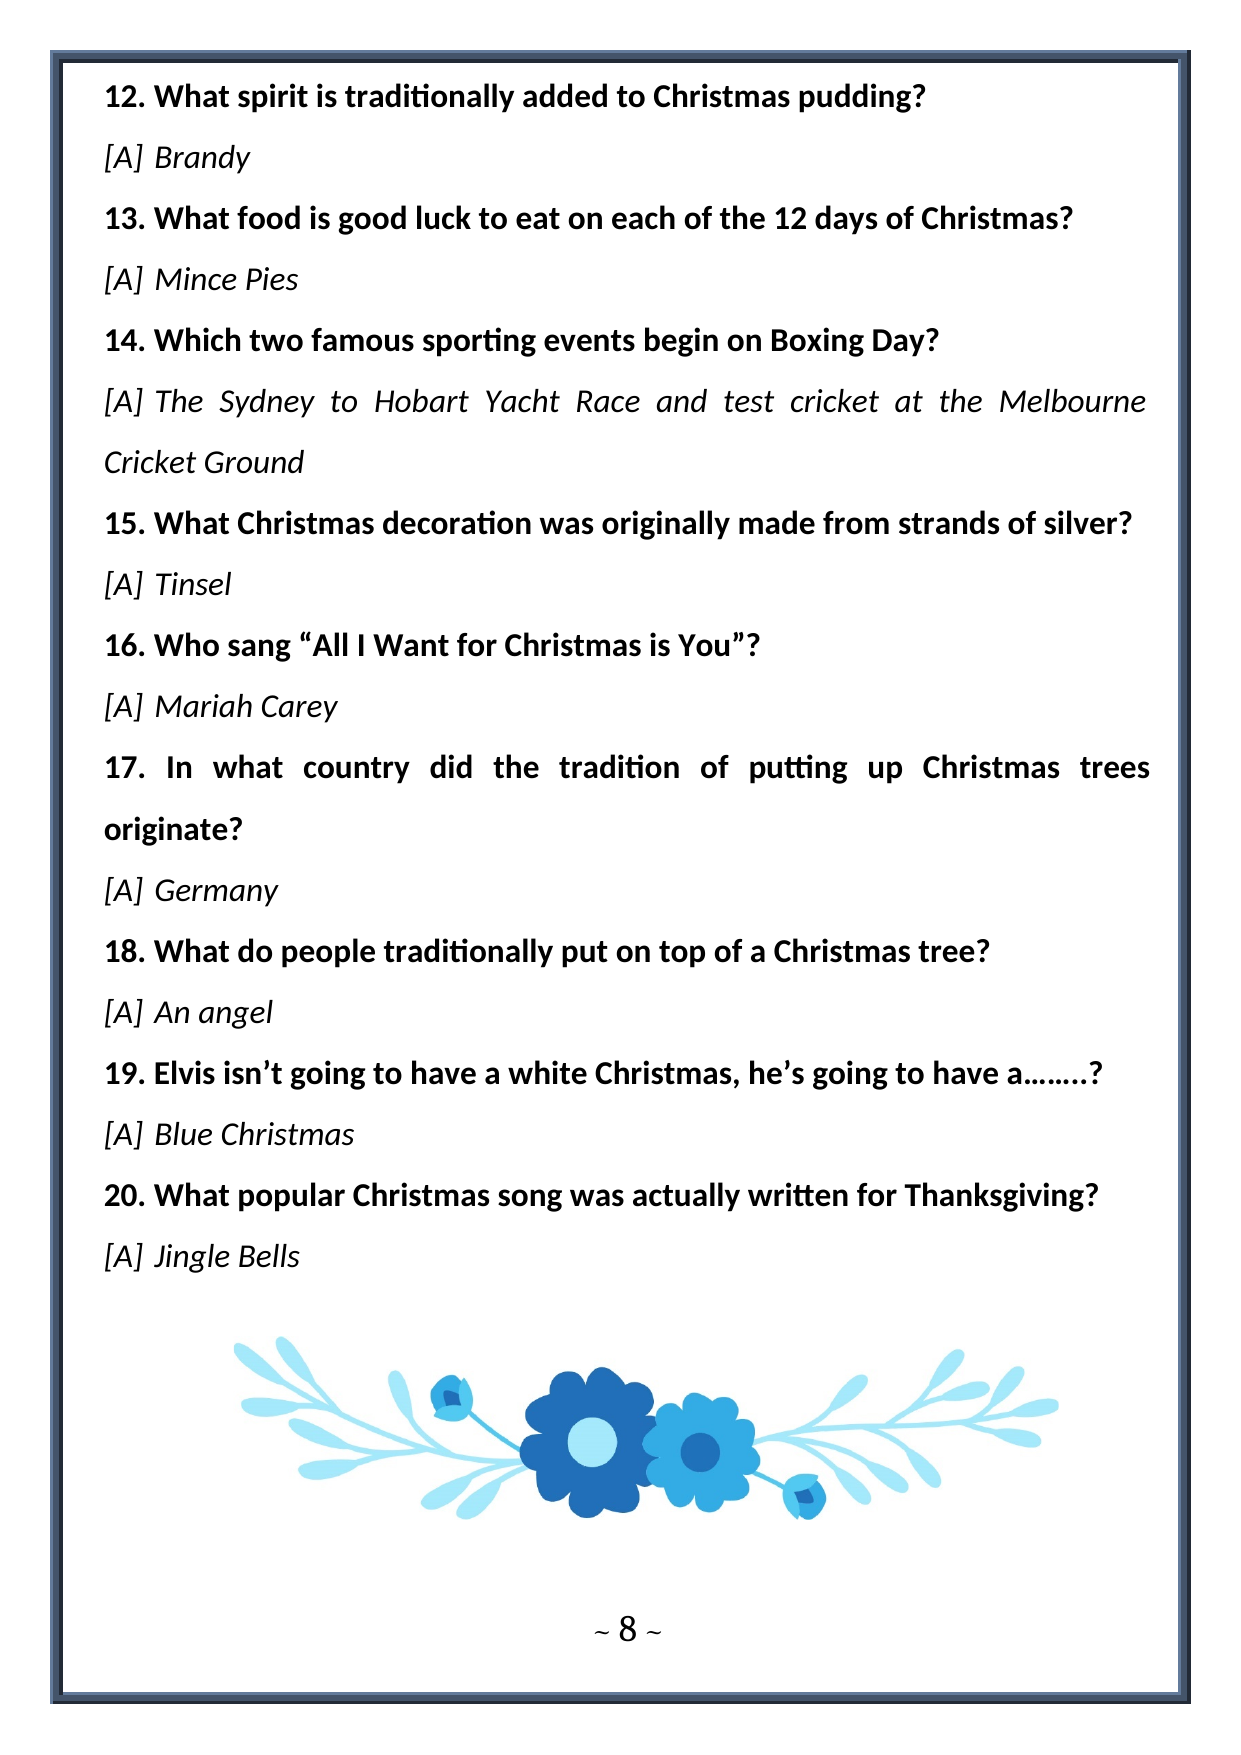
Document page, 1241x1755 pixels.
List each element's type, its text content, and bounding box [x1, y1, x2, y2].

text 16. Who sang “All I Want for Christmas is You”? [103, 624, 1152, 665]
text [A] Mince Pies [103, 258, 1152, 299]
text [A] The Sydney to Hobart Yacht Race and test cricket at the Melbourne Cricket Ground [103, 380, 1152, 482]
text 20. What popular Christmas song was actually written for Thanksgiving? [103, 1174, 1152, 1214]
text [A] Tinsel [103, 563, 1152, 604]
text 15. What Christmas decoration was originally made from strands of silver? [103, 502, 1152, 543]
text [A] Brandy [103, 136, 1152, 177]
text 17. In what country did the tradition of putting up Christmas trees originate? [103, 746, 1152, 848]
text [A] Jingle Bells [103, 1235, 1152, 1276]
text 12. What spirit is traditionally added to Christmas pudding? [103, 75, 1152, 116]
text 18. What do people traditionally put on top of a Christmas tree? [103, 929, 1152, 970]
text 19. Elvis isn’t going to have a white Christmas, he’s going to have a……..? [103, 1052, 1152, 1092]
text [A] Germany [103, 868, 1152, 909]
text [A] Blue Christmas [103, 1113, 1152, 1153]
text 13. What food is good luck to eat on each of the 12 days of Christmas? [103, 197, 1152, 238]
text [A] An angel [103, 991, 1152, 1031]
text [A] Mariah Carey [103, 685, 1152, 726]
text 14. Which two famous sporting events begin on Boxing Day? [103, 319, 1152, 360]
